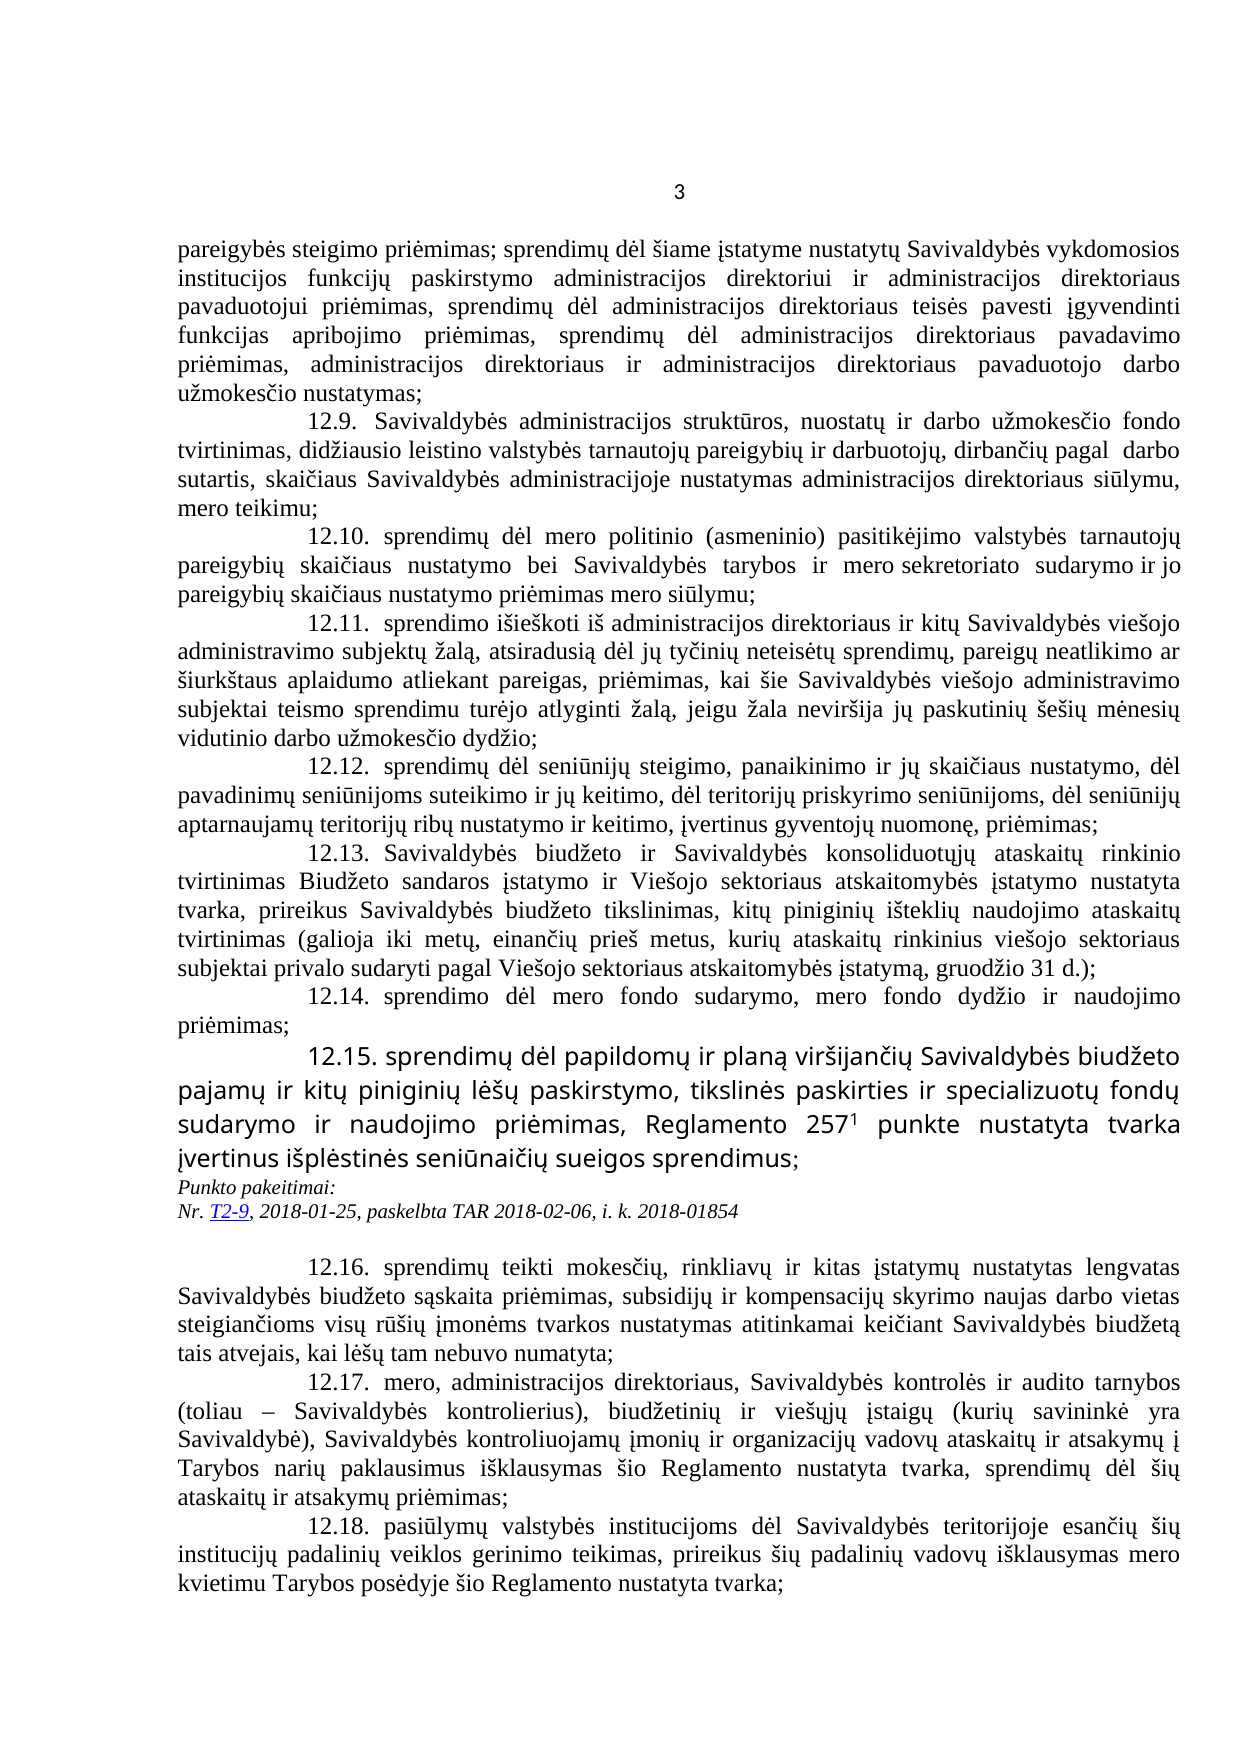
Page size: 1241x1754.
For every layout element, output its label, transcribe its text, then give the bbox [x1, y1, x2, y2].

text 12.10. sprendimų dėl mero politinio (asmeninio) pasitikėjimo valstybės tarnautojų pareigybių skaičiaus nustatymo bei Savivaldybės tarybos ir mero sekretoriato sudarymo ir jo pareigybių skaičiaus nustatymo priėmimas mero siūlymu; [177, 521, 1181, 608]
text 12.16. sprendimų teikti mokesčių, rinkliavų ir kitas įstatymų nustatytas lengvatas Savivaldybės biudžeto sąskaita priėmimas, subsidijų ir kompensacijų skyrimo naujas darbo vietas steigiančioms visų rūšių įmonėms tvarkos nustatymas atitinkamai keičiant Savivaldybės biudžetą tais atvejais, kai lėšų tam nebuvo numatyta; [177, 1252, 1181, 1367]
text Nr. T2-9, 2018-01-25, paskelbta TAR 2018-02-06, i. k. 2018-01854 [177, 1199, 1181, 1223]
text 12.15. sprendimų dėl papildomų ir planą viršijančių Savivaldybės biudžeto pajamų ir kitų piniginių lėšų paskirstymo, tikslinės paskirties ir specializuotų fondų sudarymo ir naudojimo priėmimas, Reglamento 2571 punkte nustatyta tvarka įvertinus išplėstinės seniūnaičių sueigos sprendimus; [177, 1039, 1181, 1175]
text 12.18. pasiūlymų valstybės institucijoms dėl Savivaldybės teritorijoje esančių šių institucijų padalinių veiklos gerinimo teikimas, prireikus šių padalinių vadovų išklausymas mero kvietimu Tarybos posėdyje šio Reglamento nustatyta tvarka; [177, 1511, 1181, 1597]
text Punkto pakeitimai: [177, 1175, 1181, 1199]
text 12.9. Savivaldybės administracijos struktūros, nuostatų ir darbo užmokesčio fondo tvirtinimas, didžiausio leistino valstybės tarnautojų pareigybių ir darbuotojų, dirbančių pagal darbo sutartis, skaičiaus Savivaldybės administracijoje nustatymas administracijos direktoriaus siūlymu, mero teikimu; [177, 406, 1181, 521]
text 12.12. sprendimų dėl seniūnijų steigimo, panaikinimo ir jų skaičiaus nustatymo, dėl pavadinimų seniūnijoms suteikimo ir jų keitimo, dėl teritorijų priskyrimo seniūnijoms, dėl seniūnijų aptarnaujamų teritorijų ribų nustatymo ir keitimo, įvertinus gyventojų nuomonę, priėmimas; [177, 751, 1181, 838]
text 12.11. sprendimo išieškoti iš administracijos direktoriaus ir kitų Savivaldybės viešojo administravimo subjektų žalą, atsiradusią dėl jų tyčinių neteisėtų sprendimų, pareigų neatlikimo ar šiurkštaus aplaidumo atliekant pareigas, priėmimas, kai šie Savivaldybės viešojo administravimo subjektai teismo sprendimu turėjo atlyginti žalą, jeigu žala neviršija jų paskutinių šešių mėnesių vidutinio darbo užmokesčio dydžio; [177, 608, 1181, 751]
text 12.14. sprendimo dėl mero fondo sudarymo, mero fondo dydžio ir naudojimo priėmimas; [177, 981, 1181, 1039]
text pareigybės steigimo priėmimas; sprendimų dėl šiame įstatyme nustatytų Savivaldybės vykdomosios institucijos funkcijų paskirstymo administracijos direktoriui ir administracijos direktoriaus pavaduotojui priėmimas, sprendimų dėl administracijos direktoriaus teisės pavesti įgyvendinti funkcijas apribojimo priėmimas, sprendimų dėl administracijos direktoriaus pavadavimo priėmimas, administracijos direktoriaus ir administracijos direktoriaus pavaduotojo darbo užmokesčio nustatymas; [177, 234, 1181, 406]
text 12.17. mero, administracijos direktoriaus, Savivaldybės kontrolės ir audito tarnybos (toliau – Savivaldybės kontrolierius), biudžetinių ir viešųjų įstaigų (kurių savininkė yra Savivaldybė), Savivaldybės kontroliuojamų įmonių ir organizacijų vadovų ataskaitų ir atsakymų į Tarybos narių paklausimus išklausymas šio Reglamento nustatyta tvarka, sprendimų dėl šių ataskaitų ir atsakymų priėmimas; [177, 1367, 1181, 1511]
text 12.13. Savivaldybės biudžeto ir Savivaldybės konsoliduotųjų ataskaitų rinkinio tvirtinimas Biudžeto sandaros įstatymo ir Viešojo sektoriaus atskaitomybės įstatymo nustatyta tvarka, prireikus Savivaldybės biudžeto tikslinimas, kitų piniginių išteklių naudojimo ataskaitų tvirtinimas (galioja iki metų, einančių prieš metus, kurių ataskaitų rinkinius viešojo sektoriaus subjektai privalo sudaryti pagal Viešojo sektoriaus atskaitomybės įstatymą, gruodžio 31 d.); [177, 838, 1181, 981]
